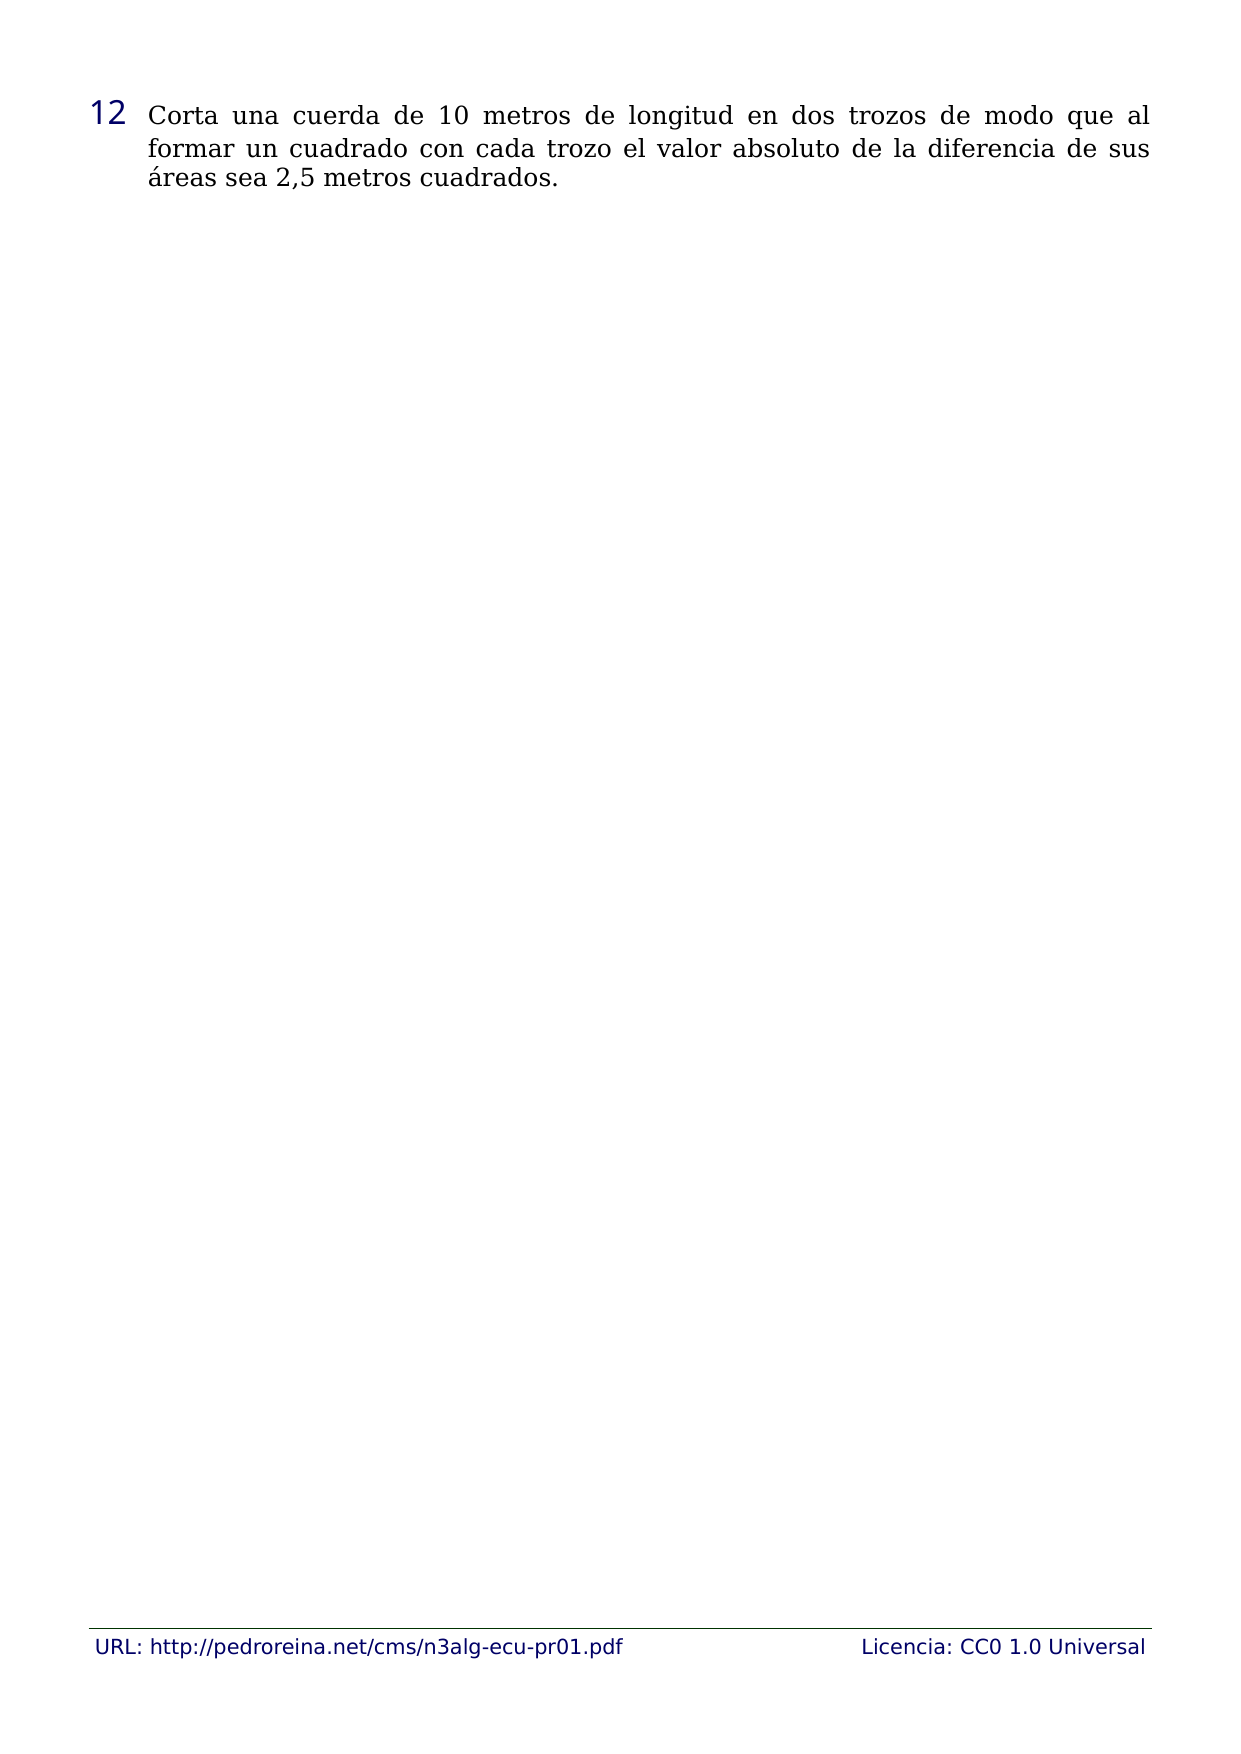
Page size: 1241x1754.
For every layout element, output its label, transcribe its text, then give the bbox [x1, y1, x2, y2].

list Corta una cuerda de 10 metros de longitud en dos trozos de modo que al formar un cuadrado con cada trozo el valor absoluto de la diferencia de sus áreas sea 2,5 metros cuadrados. [88, 88, 1152, 192]
